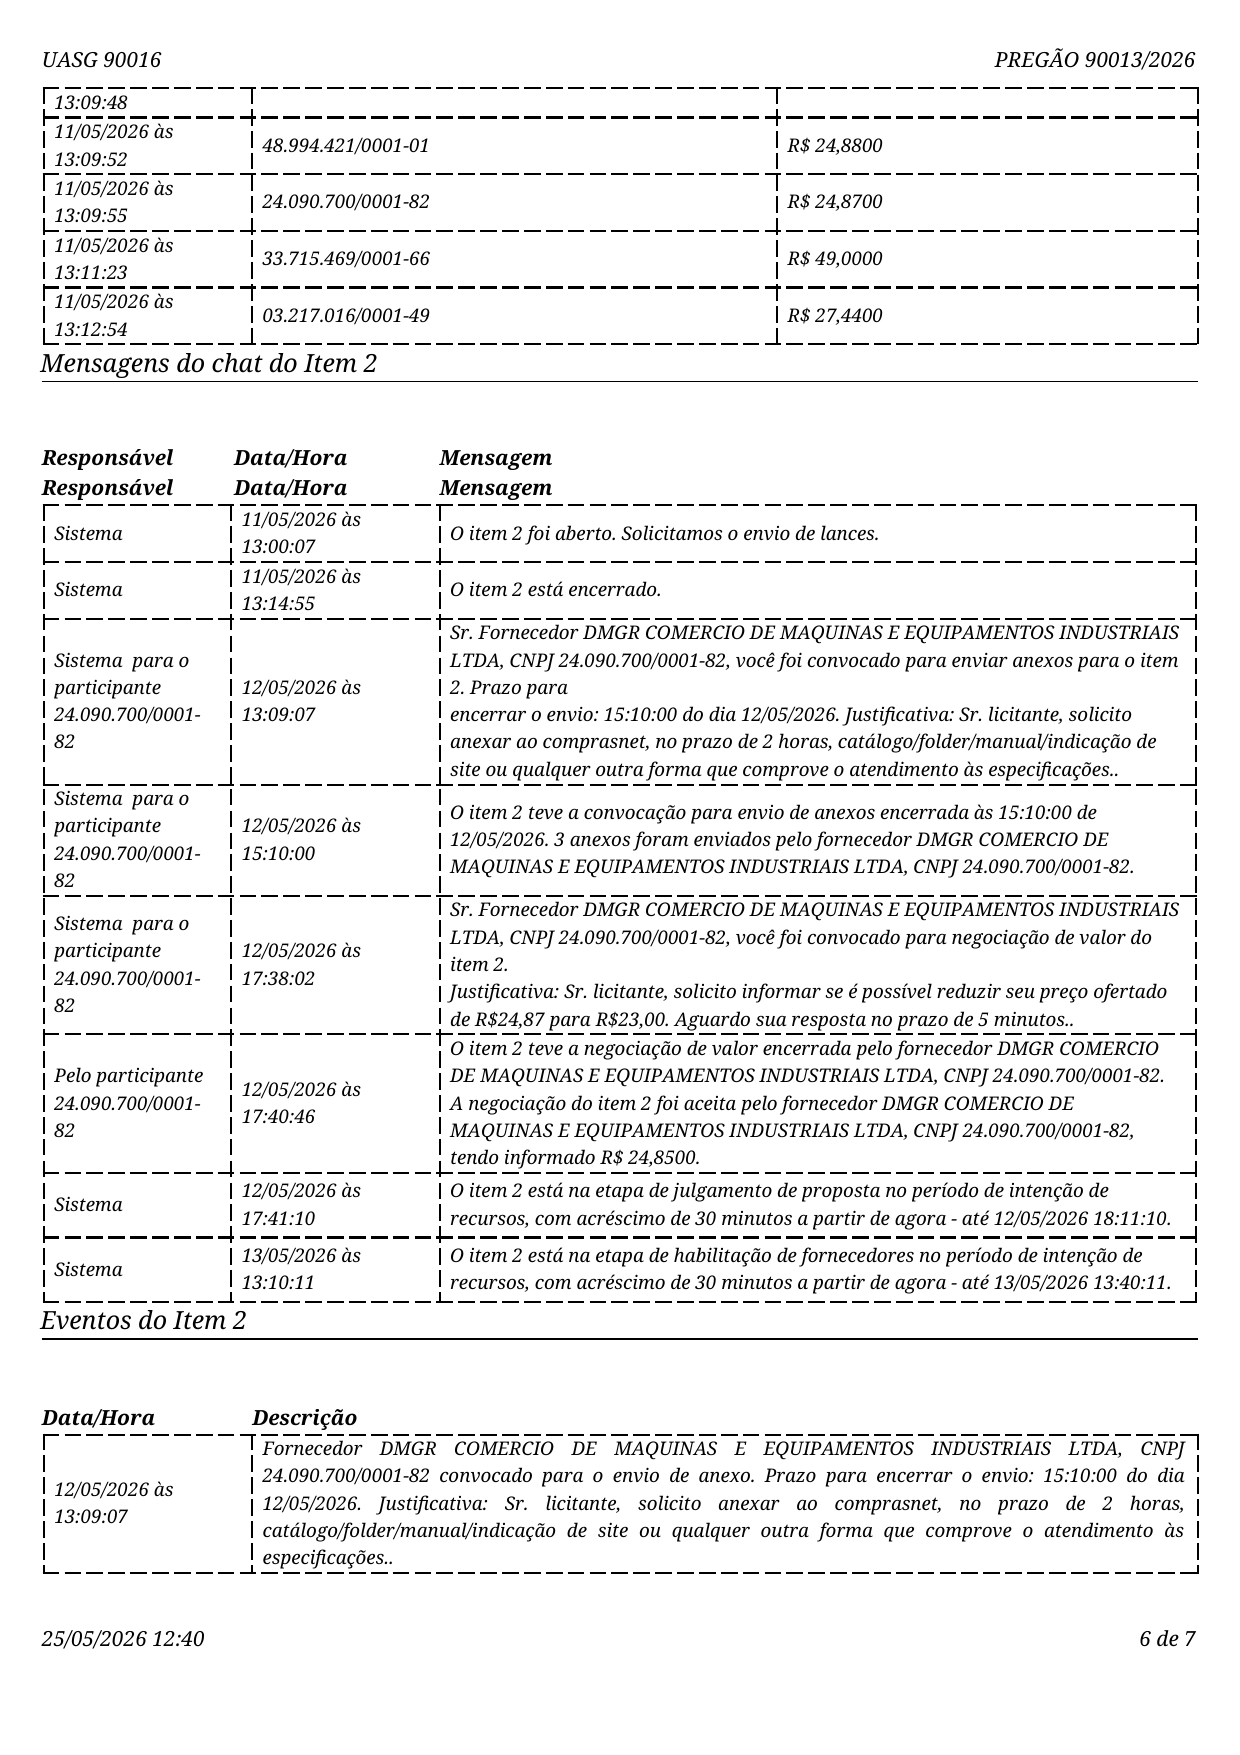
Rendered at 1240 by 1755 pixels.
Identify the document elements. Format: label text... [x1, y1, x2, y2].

table_cell 11/05/2026 às 13:12:54 [44, 286, 252, 343]
table_cell Sistema para o participante 24.090.700/0001-82 [44, 784, 231, 895]
table_header O item 2 foi aberto. Solicitamos o envio de lances. [440, 504, 1196, 561]
table_cell 12/05/2026 às 17:38:02 [231, 895, 439, 1033]
table_cell R$ 27,4400 [777, 286, 1198, 343]
table_cell 24.090.700/0001-82 [252, 173, 777, 230]
text Eventos do Item 2 [40, 1303, 1198, 1337]
table_cell 12/05/2026 às 15:10:00 [231, 784, 439, 895]
table_header 11/05/2026 às 13:00:07 [231, 504, 439, 561]
table_header Sistema [44, 504, 231, 561]
table_cell [777, 87, 1198, 116]
table_cell 48.994.421/0001-01 [252, 116, 777, 173]
table_cell Sistema [44, 561, 231, 618]
table_header Fornecedor DMGR COMERCIO DE MAQUINAS E EQUIPAMENTOS INDUSTRIAIS LTDA, CNPJ 24.090.700/0001-82 convocado para o envio de anexo. Prazo para encerrar o envio: 15:10:00 do dia 12/05/2026. Justificativa: Sr. licitante, solicito anexar ao comprasnet, no prazo de 2 horas, catálogo/folder/manual/indicação de site ou qualquer outra forma que comprove o atendimento às especificações.. [252, 1434, 1198, 1572]
table_cell [252, 87, 777, 116]
table_cell 33.715.469/0001-66 [252, 230, 777, 286]
text Responsável Data/Hora Mensagem [42, 473, 1198, 502]
table_cell Sistema [44, 1172, 231, 1236]
table_cell Pelo participante 24.090.700/0001-82 [44, 1033, 231, 1172]
table_cell O item 2 teve a negociação de valor encerrada pelo fornecedor DMGR COMERCIO DE MAQUINAS E EQUIPAMENTOS INDUSTRIAIS LTDA, CNPJ 24.090.700/0001-82. A negociação do item 2 foi aceita pelo fornecedor DMGR COMERCIO DE MAQUINAS E EQUIPAMENTOS INDUSTRIAIS LTDA, CNPJ 24.090.700/0001-82, tendo informado R$ 24,8500. [440, 1033, 1196, 1172]
table_cell 12/05/2026 às 17:40:46 [231, 1033, 439, 1172]
table_cell Sistema para o participante 24.090.700/0001-82 [44, 895, 231, 1033]
table_cell Sistema para o participante 24.090.700/0001-82 [44, 618, 231, 783]
table_cell 11/05/2026 às 13:14:55 [231, 561, 439, 618]
table_cell 12/05/2026 às 17:41:10 [231, 1172, 439, 1236]
table_cell 13/05/2026 às 13:10:11 [231, 1236, 439, 1301]
table_header 12/05/2026 às 13:09:07 [44, 1434, 252, 1572]
table_cell R$ 24,8800 [777, 116, 1198, 173]
text Mensagens do chat do Item 2 [40, 345, 1198, 379]
table_cell O item 2 teve a convocação para envio de anexos encerrada às 15:10:00 de 12/05/2026. 3 anexos foram enviados pelo fornecedor DMGR COMERCIO DE MAQUINAS E EQUIPAMENTOS INDUSTRIAIS LTDA, CNPJ 24.090.700/0001-82. [440, 784, 1196, 895]
table_cell 11/05/2026 às 13:09:55 [44, 173, 252, 230]
table_cell Sr. Fornecedor DMGR COMERCIO DE MAQUINAS E EQUIPAMENTOS INDUSTRIAIS LTDA, CNPJ 24.090.700/0001-82, você foi convocado para enviar anexos para o item 2. Prazo para encerrar o envio: 15:10:00 do dia 12/05/2026. Justificativa: Sr. licitante, solicito anexar ao comprasnet, no prazo de 2 horas, catálogo/folder/manual/indicação de site ou qualquer outra forma que comprove o atendimento às especificações.. [440, 618, 1196, 783]
table_cell R$ 24,8700 [777, 173, 1198, 230]
table_cell 13:09:48 [44, 87, 252, 116]
text Data/Hora Descrição [42, 1403, 1198, 1431]
table_cell Sr. Fornecedor DMGR COMERCIO DE MAQUINAS E EQUIPAMENTOS INDUSTRIAIS LTDA, CNPJ 24.090.700/0001-82, você foi convocado para negociação de valor do item 2. Justificativa: Sr. licitante, solicito informar se é possível reduzir seu preço ofertado de R$24,87 para R$23,00. Aguardo sua resposta no prazo de 5 minutos.. [440, 895, 1196, 1033]
table_cell 03.217.016/0001-49 [252, 286, 777, 343]
table_cell O item 2 está na etapa de julgamento de proposta no período de intenção de recursos, com acréscimo de 30 minutos a partir de agora - até 12/05/2026 18:11:10. [440, 1172, 1196, 1236]
table_cell O item 2 está encerrado. [440, 561, 1196, 618]
table_cell 12/05/2026 às 13:09:07 [231, 618, 439, 783]
table_cell Sistema [44, 1236, 231, 1301]
table_cell R$ 49,0000 [777, 230, 1198, 286]
table_cell O item 2 está na etapa de habilitação de fornecedores no período de intenção de recursos, com acréscimo de 30 minutos a partir de agora - até 13/05/2026 13:40:11. [440, 1236, 1196, 1301]
table_cell 11/05/2026 às 13:11:23 [44, 230, 252, 286]
text Responsável Data/Hora Mensagem [42, 443, 1198, 471]
table_cell 11/05/2026 às 13:09:52 [44, 116, 252, 173]
